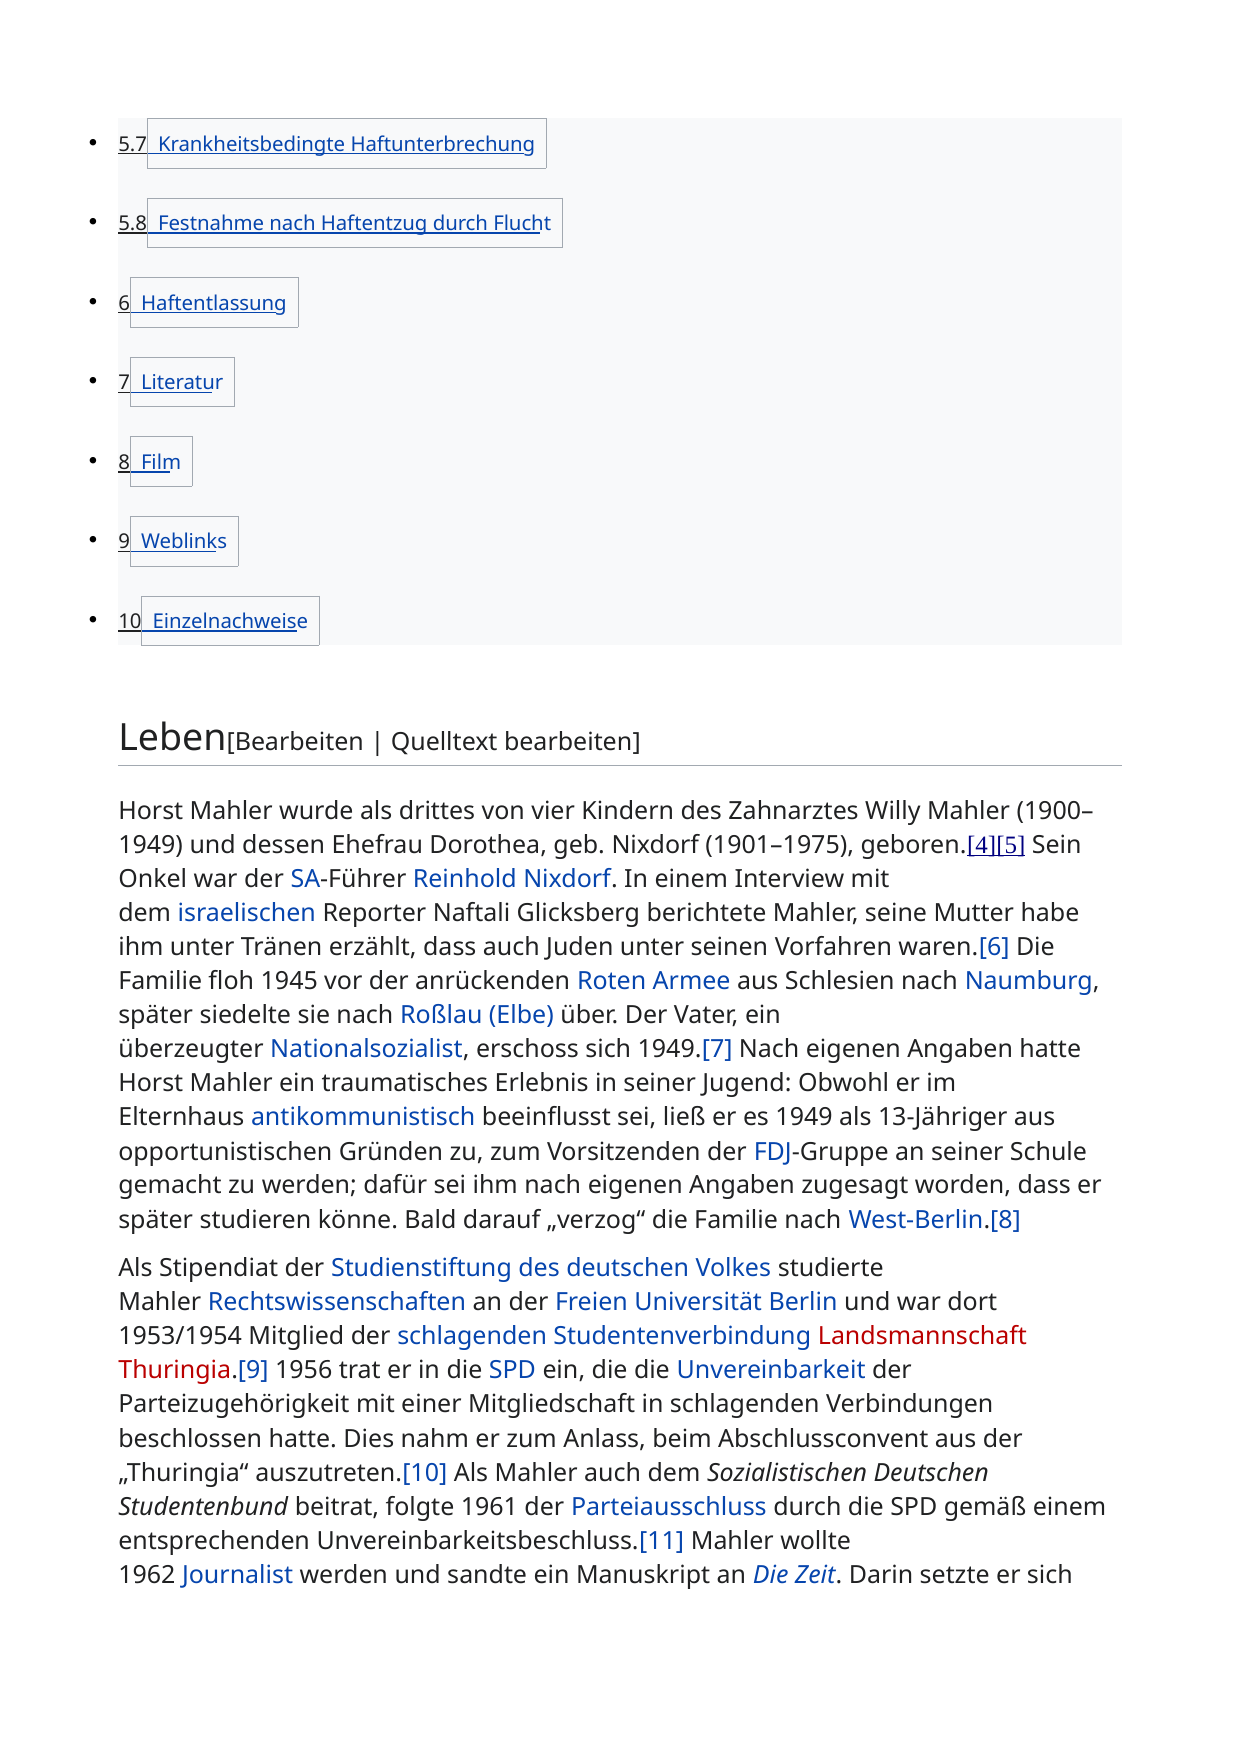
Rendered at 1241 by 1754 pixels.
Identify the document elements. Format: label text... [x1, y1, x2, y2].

list [239, 516, 1122, 566]
list 5.8 [118, 198, 147, 232]
list [118, 473, 130, 486]
list 5.7 [118, 118, 147, 153]
list [547, 118, 1122, 168]
list Krankheitsbedingte Haftunterbrechung [148, 119, 546, 168]
list 6 [118, 277, 130, 312]
list Festnahme nach Haftentzug durch Flucht [148, 199, 562, 247]
list 10 [118, 596, 141, 630]
list [320, 596, 1122, 645]
list [563, 198, 1122, 247]
list Literatur [131, 358, 234, 406]
list Weblinks [131, 517, 238, 566]
text Horst Mahler wurde als drittes von vier Kindern des Zahnarztes Willy Mahler (1900–1949) und dessen Ehefrau Dorothea, geb. Nixdorf (1901–1975), geboren.[4][5] Sein Onkel war der SA-Führer Reinhold Nixdorf. In einem Interview mit dem israelischen Reporter Naftali Glicksberg berichtete Mahler, seine Mutter habe ihm unter Tränen erzählt, dass auch Juden unter seinen Vorfahren waren.[6] Die Familie floh 1945 vor der anrückenden Roten Armee aus Schlesien nach Naumburg, später siedelte sie nach Roßlau (Elbe) über. Der Vater, ein überzeugter Nationalsozialist, erschoss sich 1949.[7] Nach eigenen Angaben hatte Horst Mahler ein traumatisches Erlebnis in seiner Jugend: Obwohl er im Elternhaus antikommunistisch beeinflusst sei, ließ er es 1949 als 13-Jähriger aus opportunistischen Gründen zu, zum Vorsitzenden der FDJ-Gruppe an seiner Schule gemacht zu werden; dafür sei ihm nach eigenen Angaben zugesagt worden, dass er später studieren könne. Bald darauf „verzog“ die Familie nach West-Berlin.[8] [118, 792, 1122, 1235]
list Einzelnachweise [142, 597, 319, 645]
list 7 [118, 357, 130, 392]
list 8 [118, 436, 130, 471]
list Haftentlassung [131, 278, 298, 327]
list [193, 436, 1122, 486]
list [235, 357, 1122, 407]
list 9 [118, 516, 130, 551]
list [299, 277, 1122, 327]
subtitle Leben[Bearbeiten | Quelltext bearbeiten] [118, 711, 1122, 765]
list Film [131, 437, 192, 486]
text Als Stipendiat der Studienstiftung des deutschen Volkes studierte Mahler Rechtswissenschaften an der Freien Universität Berlin und war dort 1953/1954 Mitglied der schlagenden Studentenverbindung Landsmannschaft Thuringia.[9] 1956 trat er in die SPD ein, die die Unvereinbarkeit der Parteizugehörigkeit mit einer Mitgliedschaft in schlagenden Verbindungen beschlossen hatte. Dies nahm er zum Anlass, beim Abschlussconvent aus der „Thuringia“ auszutreten.[10] Als Mahler auch dem Sozialistischen Deutschen Studentenbund beitrat, folgte 1961 der Parteiausschluss durch die SPD gemäß einem entsprechenden Unvereinbarkeitsbeschluss.[11] Mahler wollte 1962 Journalist werden und sandte ein Manuskript an Die Zeit. Darin setzte er sich [118, 1250, 1122, 1591]
